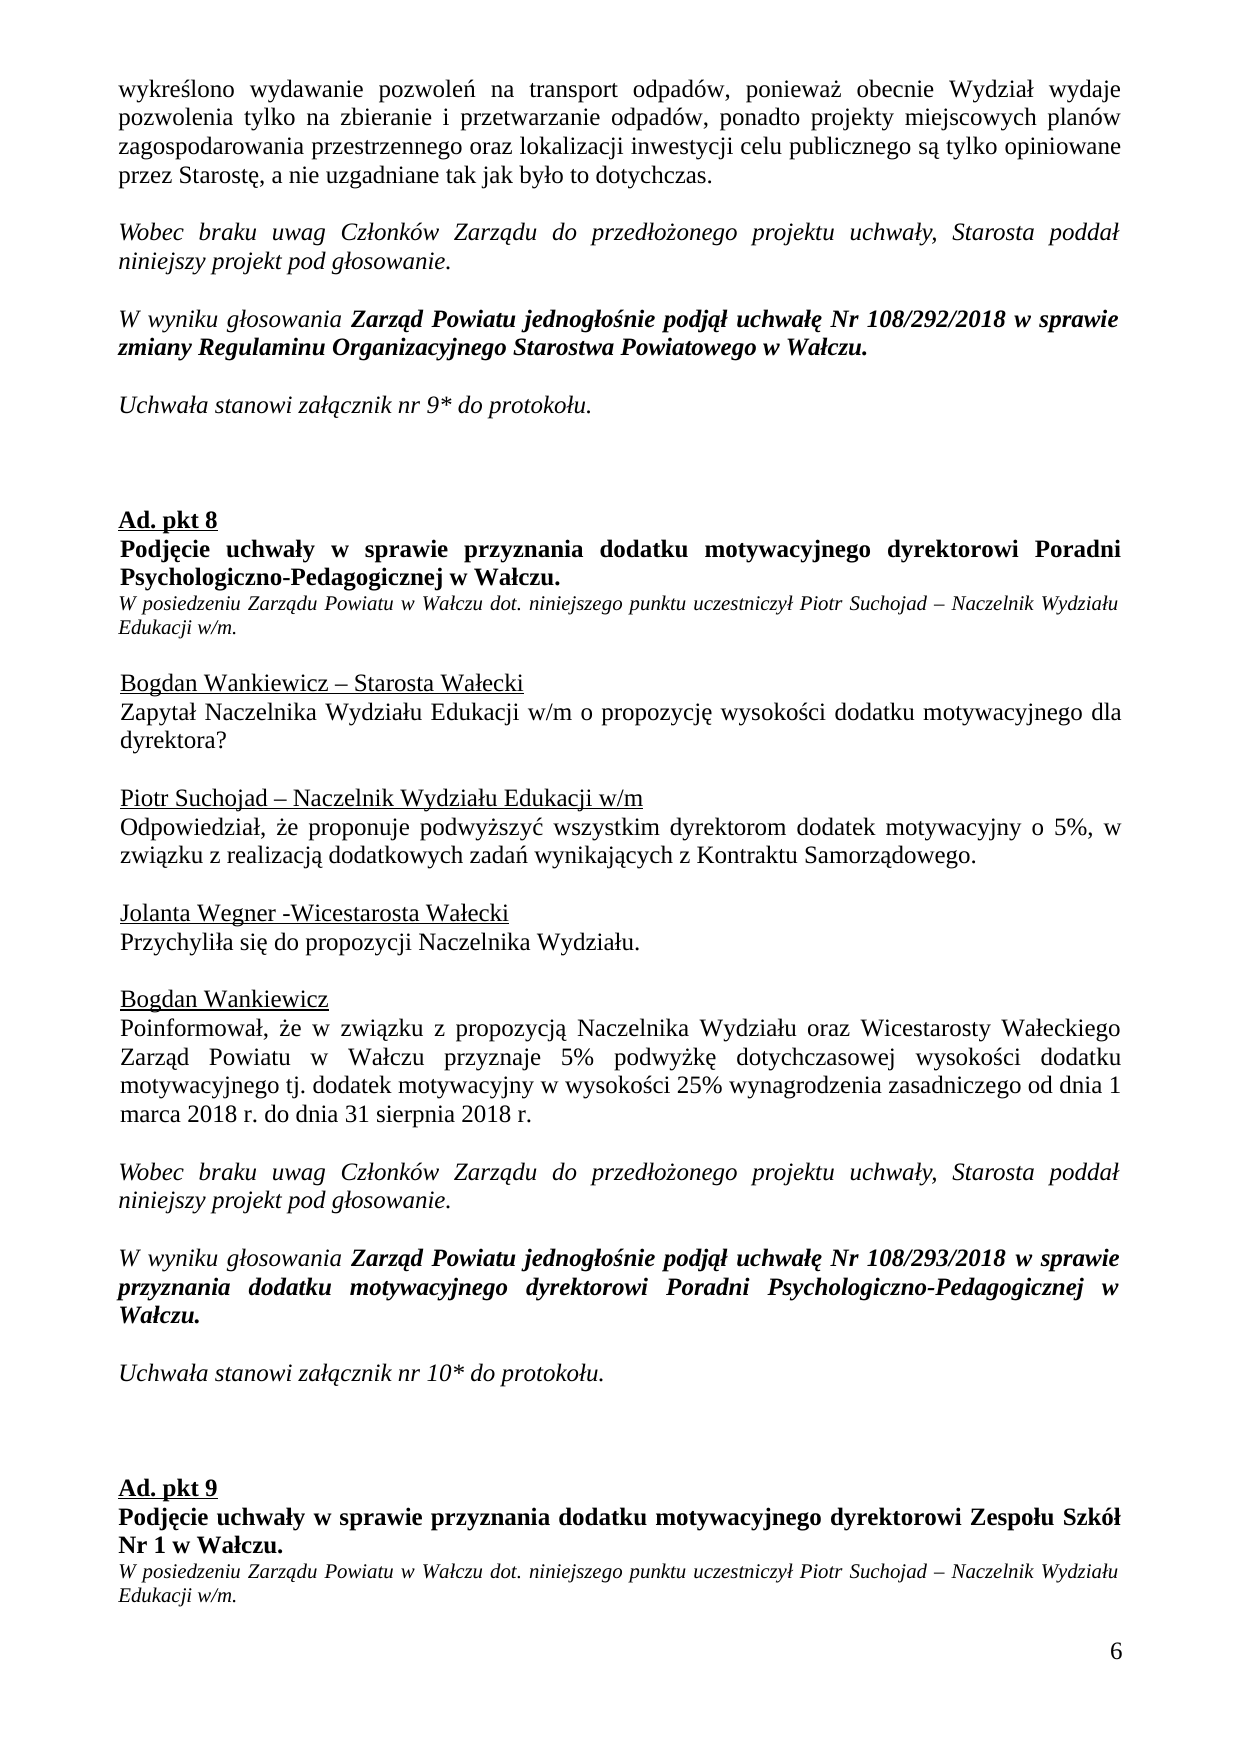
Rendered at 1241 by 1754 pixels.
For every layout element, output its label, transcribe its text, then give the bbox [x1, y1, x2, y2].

text Podjęcie uchwały w sprawie przyznania dodatku motywacyjnego dyrektorowi Poradni Psychologiczno-Pedagogicznej w Wałczu. [120, 534, 1122, 591]
text Przychyliła się do propozycji Naczelnika Wydziału. [120, 927, 1122, 956]
text Bogdan Wankiewicz – Starosta Wałecki [120, 668, 1122, 697]
text Uchwała stanowi załącznik nr 10* do protokołu. [118, 1358, 1122, 1387]
text Zapytał Naczelnika Wydziału Edukacji w/m o propozycję wysokości dodatku motywacyjnego dla dyrektora? [120, 697, 1122, 754]
text W wyniku głosowania Zarząd Powiatu jednogłośnie podjął uchwałę Nr 108/293/2018 w sprawie przyznania dodatku motywacyjnego dyrektorowi Poradni Psychologiczno-Pedagogicznej w Wałczu. [118, 1243, 1122, 1329]
text Poinformował, że w związku z propozycją Naczelnika Wydziału oraz Wicestarosty Wałeckiego Zarząd Powiatu w Wałczu przyznaje 5% podwyżkę dotychczasowej wysokości dodatku motywacyjnego tj. dodatek motywacyjny w wysokości 25% wynagrodzenia zasadniczego od dnia 1 marca 2018 r. do dnia 31 sierpnia 2018 r. [120, 1013, 1122, 1128]
text Wobec braku uwag Członków Zarządu do przedłożonego projektu uchwały, Starosta poddał niniejszy projekt pod głosowanie. [118, 217, 1122, 275]
text wykreślono wydawanie pozwoleń na transport odpadów, ponieważ obecnie Wydział wydaje pozwolenia tylko na zbieranie i przetwarzanie odpadów, ponadto projekty miejscowych planów zagospodarowania przestrzennego oraz lokalizacji inwestycji celu publicznego są tylko opiniowane przez Starostę, a nie uzgadniane tak jak było to dotychczas. [118, 74, 1122, 189]
text Wobec braku uwag Członków Zarządu do przedłożonego projektu uchwały, Starosta poddał niniejszy projekt pod głosowanie. [118, 1157, 1122, 1214]
text W wyniku głosowania Zarząd Powiatu jednogłośnie podjął uchwałę Nr 108/292/2018 w sprawie zmiany Regulaminu Organizacyjnego Starostwa Powiatowego w Wałczu. [118, 304, 1122, 361]
text Ad. pkt 8 [118, 505, 1122, 534]
text Odpowiedział, że proponuje podwyższyć wszystkim dyrektorom dodatek motywacyjny o 5%, w związku z realizacją dodatkowych zadań wynikających z Kontraktu Samorządowego. [120, 812, 1122, 869]
text Piotr Suchojad – Naczelnik Wydziału Edukacji w/m [120, 783, 1122, 812]
text W posiedzeniu Zarządu Powiatu w Wałczu dot. niniejszego punktu uczestniczył Piotr Suchojad – Naczelnik Wydziału Edukacji w/m. [118, 1559, 1122, 1607]
text Ad. pkt 9 [118, 1473, 1122, 1502]
text Jolanta Wegner -Wicestarosta Wałecki [120, 898, 1122, 927]
text W posiedzeniu Zarządu Powiatu w Wałczu dot. niniejszego punktu uczestniczył Piotr Suchojad – Naczelnik Wydziału Edukacji w/m. [118, 591, 1122, 639]
text Bogdan Wankiewicz [120, 984, 1122, 1013]
text Uchwała stanowi załącznik nr 9* do protokołu. [118, 390, 1122, 419]
text Podjęcie uchwały w sprawie przyznania dodatku motywacyjnego dyrektorowi Zespołu Szkół Nr 1 w Wałczu. [118, 1502, 1122, 1559]
